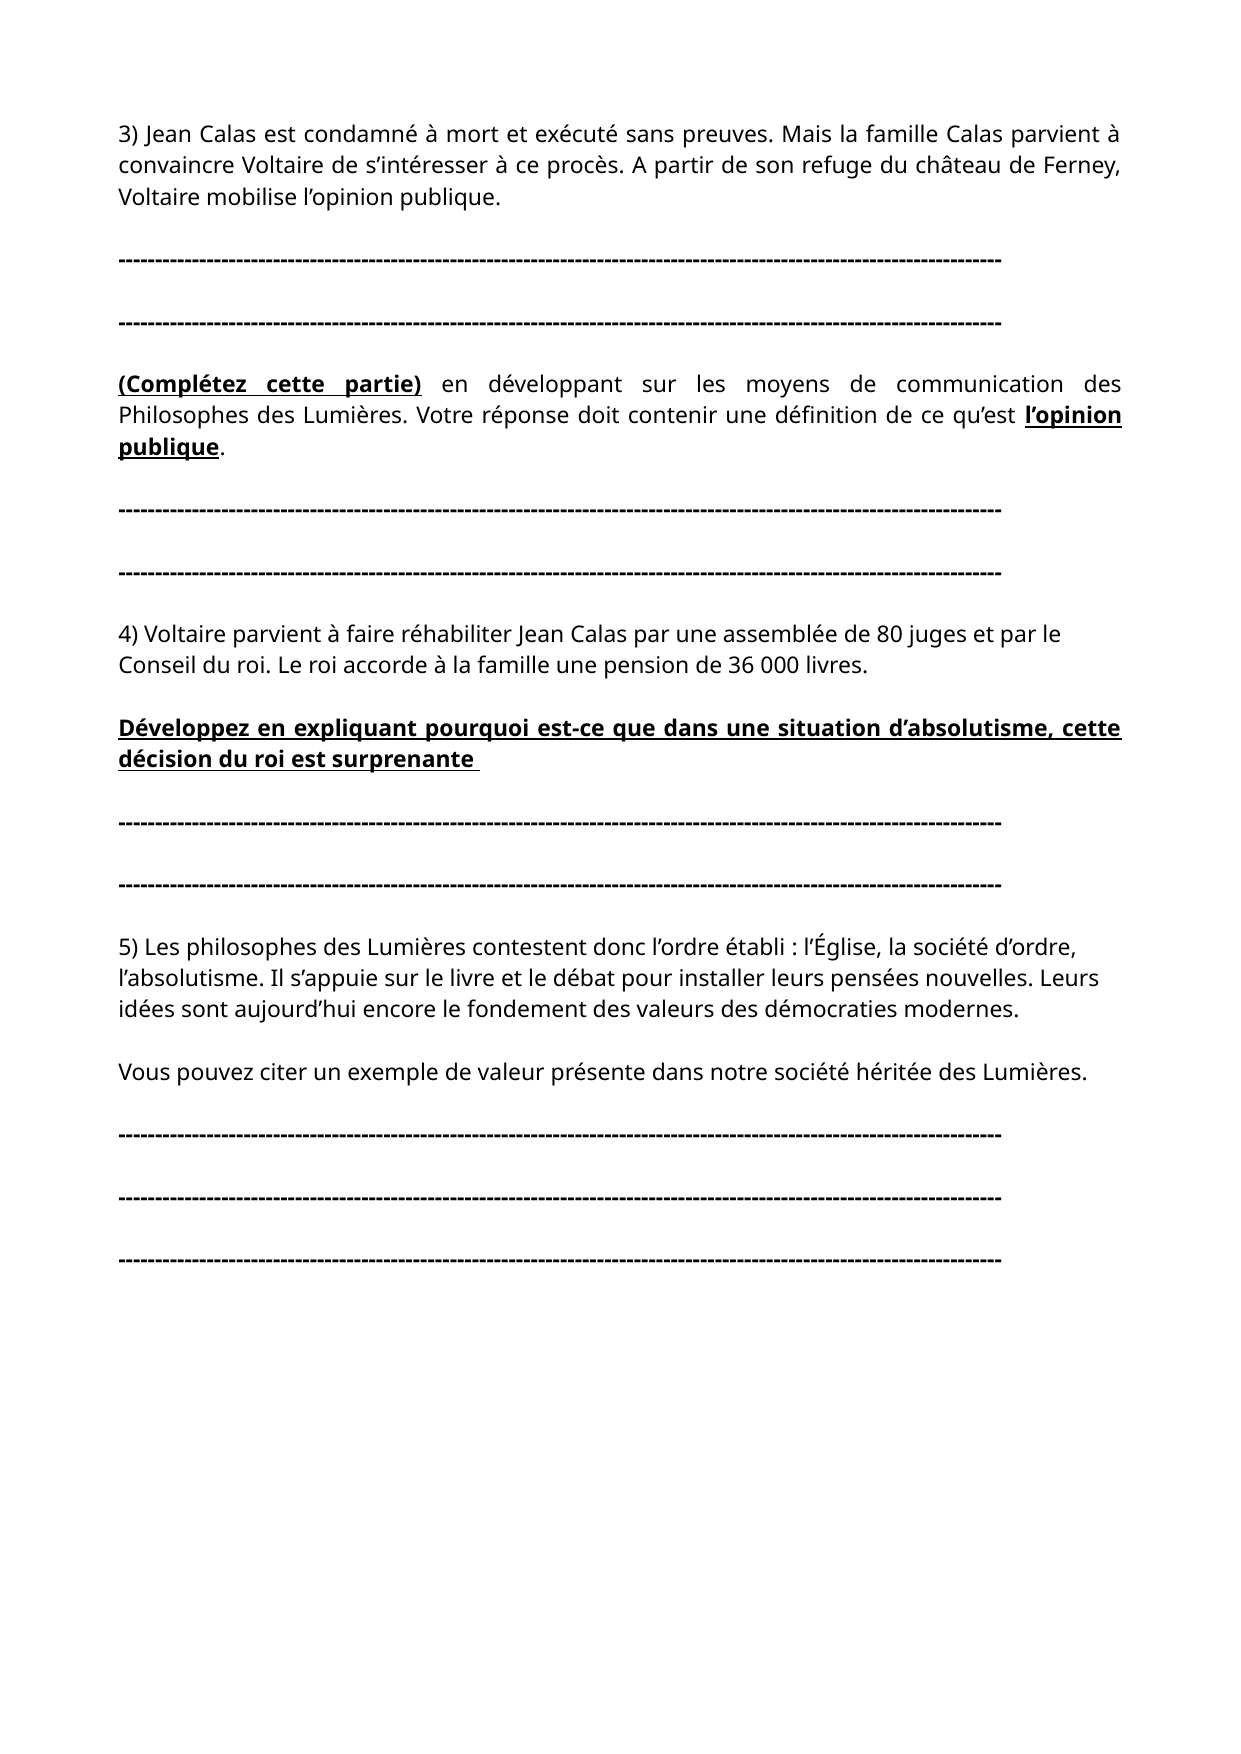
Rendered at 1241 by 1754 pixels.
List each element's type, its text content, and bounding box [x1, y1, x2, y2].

text 5) Les philosophes des Lumières contestent donc l’ordre établi : l’Église, la société d’ordre, l’absolutisme. Il s’appuie sur le livre et le débat pour installer leurs pensées nouvelles. Leurs idées sont aujourd’hui encore le fondement des valeurs des démocraties modernes. [118, 931, 1122, 1024]
text 4) Voltaire parvient à faire réhabiliter Jean Calas par une assemblée de 80 juges et par le Conseil du roi. Le roi accorde à la famille une pension de 36 000 livres. [118, 618, 1122, 681]
text ------------------------------------------------------------------------------------------------------------------------ [118, 493, 1122, 524]
text décision du roi est surprenante [118, 740, 1122, 774]
text ------------------------------------------------------------------------------------------------------------------------ [118, 1118, 1122, 1149]
text ------------------------------------------------------------------------------------------------------------------------ [118, 306, 1122, 337]
text ------------------------------------------------------------------------------------------------------------------------ [118, 556, 1122, 587]
text 3) Jean Calas est condamné à mort et exécuté sans preuves. Mais la famille Calas parvient à convaincre Voltaire de s’intéresser à ce procès. A partir de son refuge du château de Ferney, Voltaire mobilise l’opinion publique. [118, 118, 1122, 212]
text ------------------------------------------------------------------------------------------------------------------------ [118, 806, 1122, 837]
text Vous pouvez citer un exemple de valeur présente dans notre société héritée des Lumières. [118, 1056, 1122, 1087]
text ------------------------------------------------------------------------------------------------------------------------ [118, 1181, 1122, 1212]
text ------------------------------------------------------------------------------------------------------------------------ [118, 868, 1122, 899]
text (Complétez cette partie) en développant sur les moyens de communication des Philosophes des Lumières. Votre réponse doit contenir une définition de ce qu’est l’opinion publique. [118, 368, 1122, 462]
text ------------------------------------------------------------------------------------------------------------------------ [118, 243, 1122, 274]
text ------------------------------------------------------------------------------------------------------------------------ [118, 1243, 1122, 1274]
text Développez en expliquant pourquoi est-ce que dans une situation d’absolutisme, cette [118, 712, 1122, 738]
